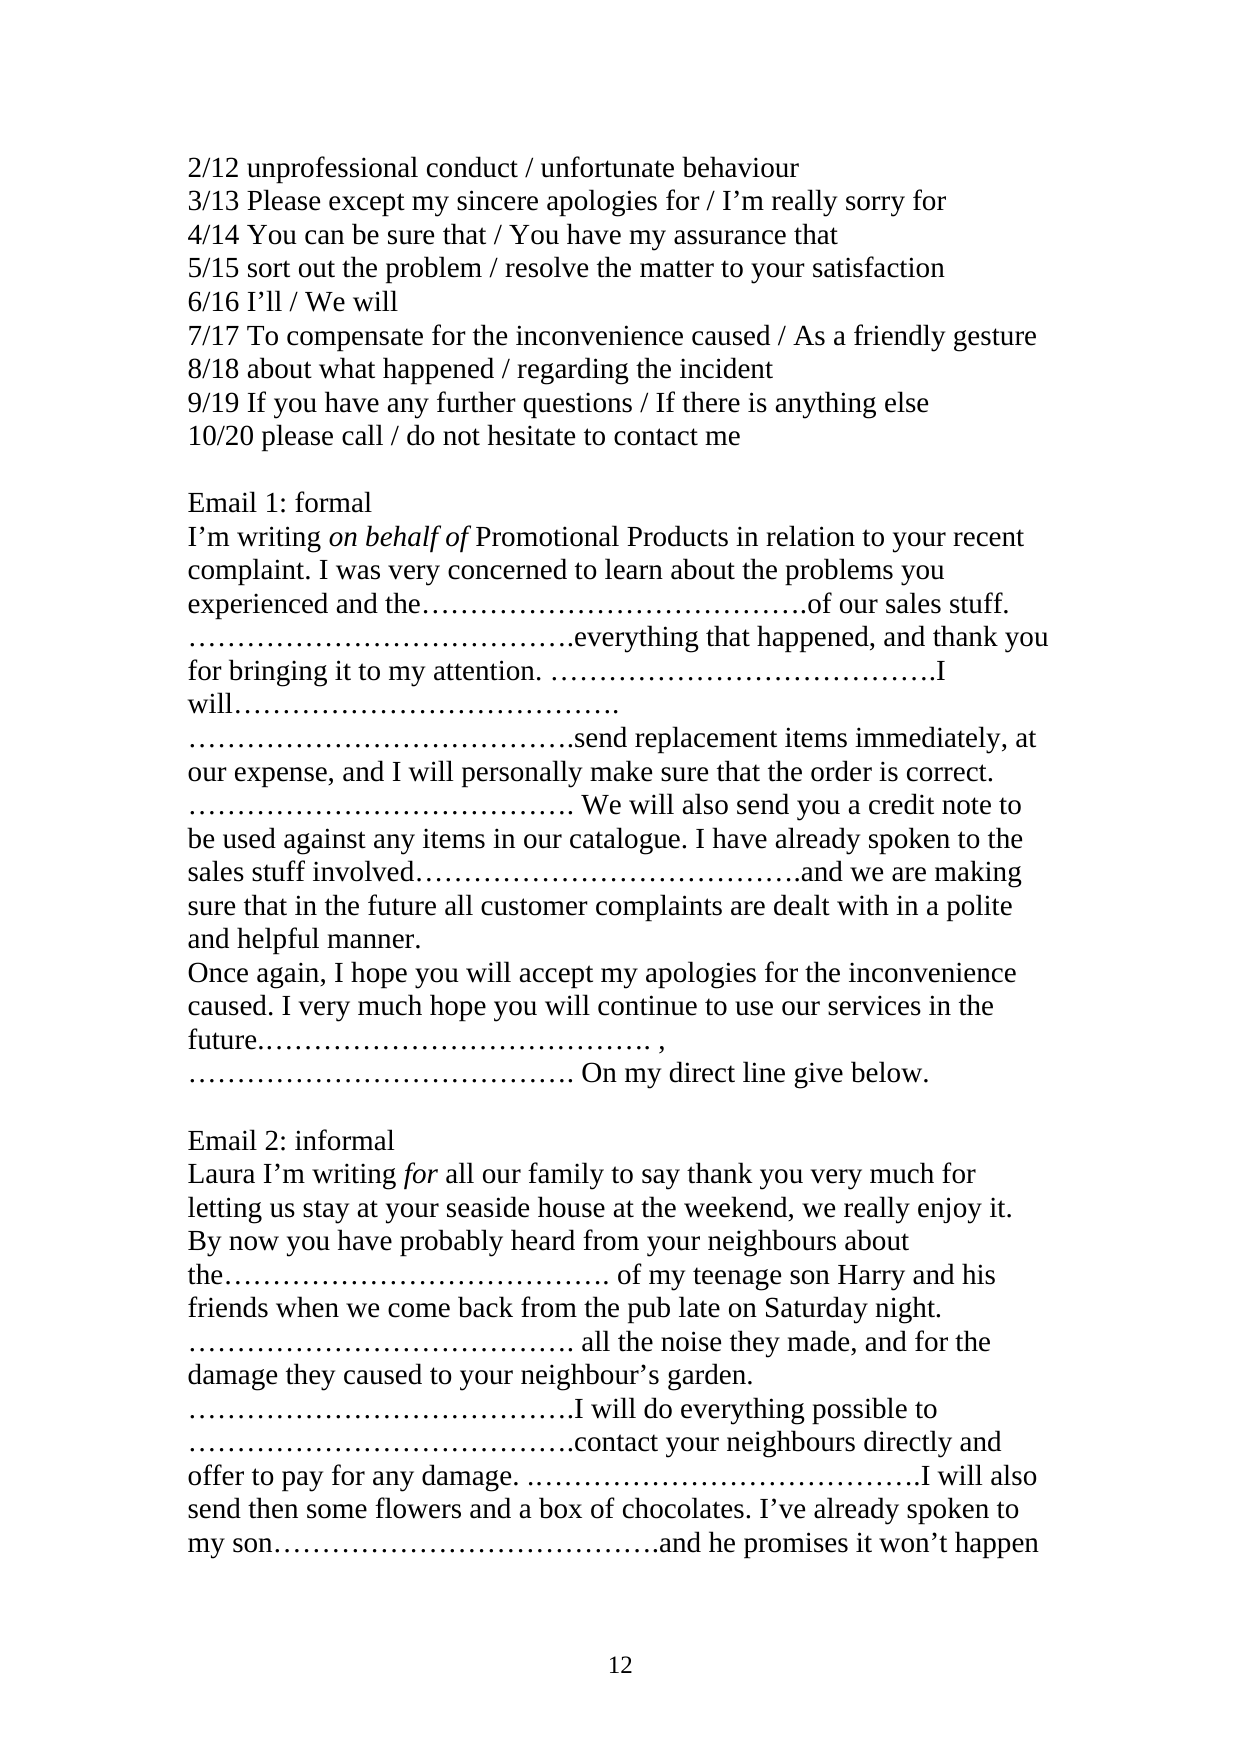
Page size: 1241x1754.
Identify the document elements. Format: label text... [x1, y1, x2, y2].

text Email 1: formal [187, 485, 1053, 519]
text Once again, I hope you will accept my apologies for the inconvenience caused. I very much hope you will continue to use our services in the future.…………………………………. , …………………………………. On my direct line give below. [187, 955, 1053, 1089]
text ………………………………….I will do everything possible to ………………………………….contact your neighbours directly and offer to pay for any damage. .………………………………….I will also send then some flowers and a box of chocolates. I’ve already spoken to my son………………………………….and he promises it won’t happen [187, 1391, 1053, 1559]
text 2/12 unprofessional conduct / unfortunate behaviour [187, 150, 1053, 183]
text 8/18 about what happened / regarding the incident [187, 351, 1053, 385]
text 4/14 You can be sure that / You have my assurance that [187, 217, 1053, 251]
text 6/16 I’ll / We will [187, 284, 1053, 318]
text 10/20 please call / do not hesitate to contact me [187, 418, 1053, 452]
text ………………………………….send replacement items immediately, at our expense, and I will personally make sure that the order is correct. …………………………………. We will also send you a credit note to be used against any items in our catalogue. I have already spoken to the sales stuff involved………………………………….and we are making sure that in the future all customer complaints are dealt with in a polite and helpful manner. [187, 720, 1053, 955]
text 7/17 To compensate for the inconvenience caused / As a friendly gesture [187, 318, 1053, 351]
text 9/19 If you have any further questions / If there is anything else [187, 385, 1053, 418]
text 3/13 Please except my sincere apologies for / I’m really sorry for [187, 183, 1053, 217]
text I’m writing on behalf of Promotional Products in relation to your recent complaint. I was very concerned to learn about the problems you experienced and the………………………………….of our sales stuff. ………………………………….everything that happened, and thank you for bringing it to my attention. ………………………………….I will…………………………………. [187, 519, 1053, 720]
text Email 2: informal [187, 1123, 1053, 1156]
text 5/15 sort out the problem / resolve the matter to your satisfaction [187, 251, 1053, 284]
text Laura I’m writing for all our family to say thank you very much for letting us stay at your seaside house at the weekend, we really enjoy it. By now you have probably heard from your neighbours about the…………………………………. of my teenage son Harry and his friends when we come back from the pub late on Saturday night. …………………………………. all the noise they made, and for the damage they caused to your neighbour’s garden. [187, 1156, 1053, 1391]
